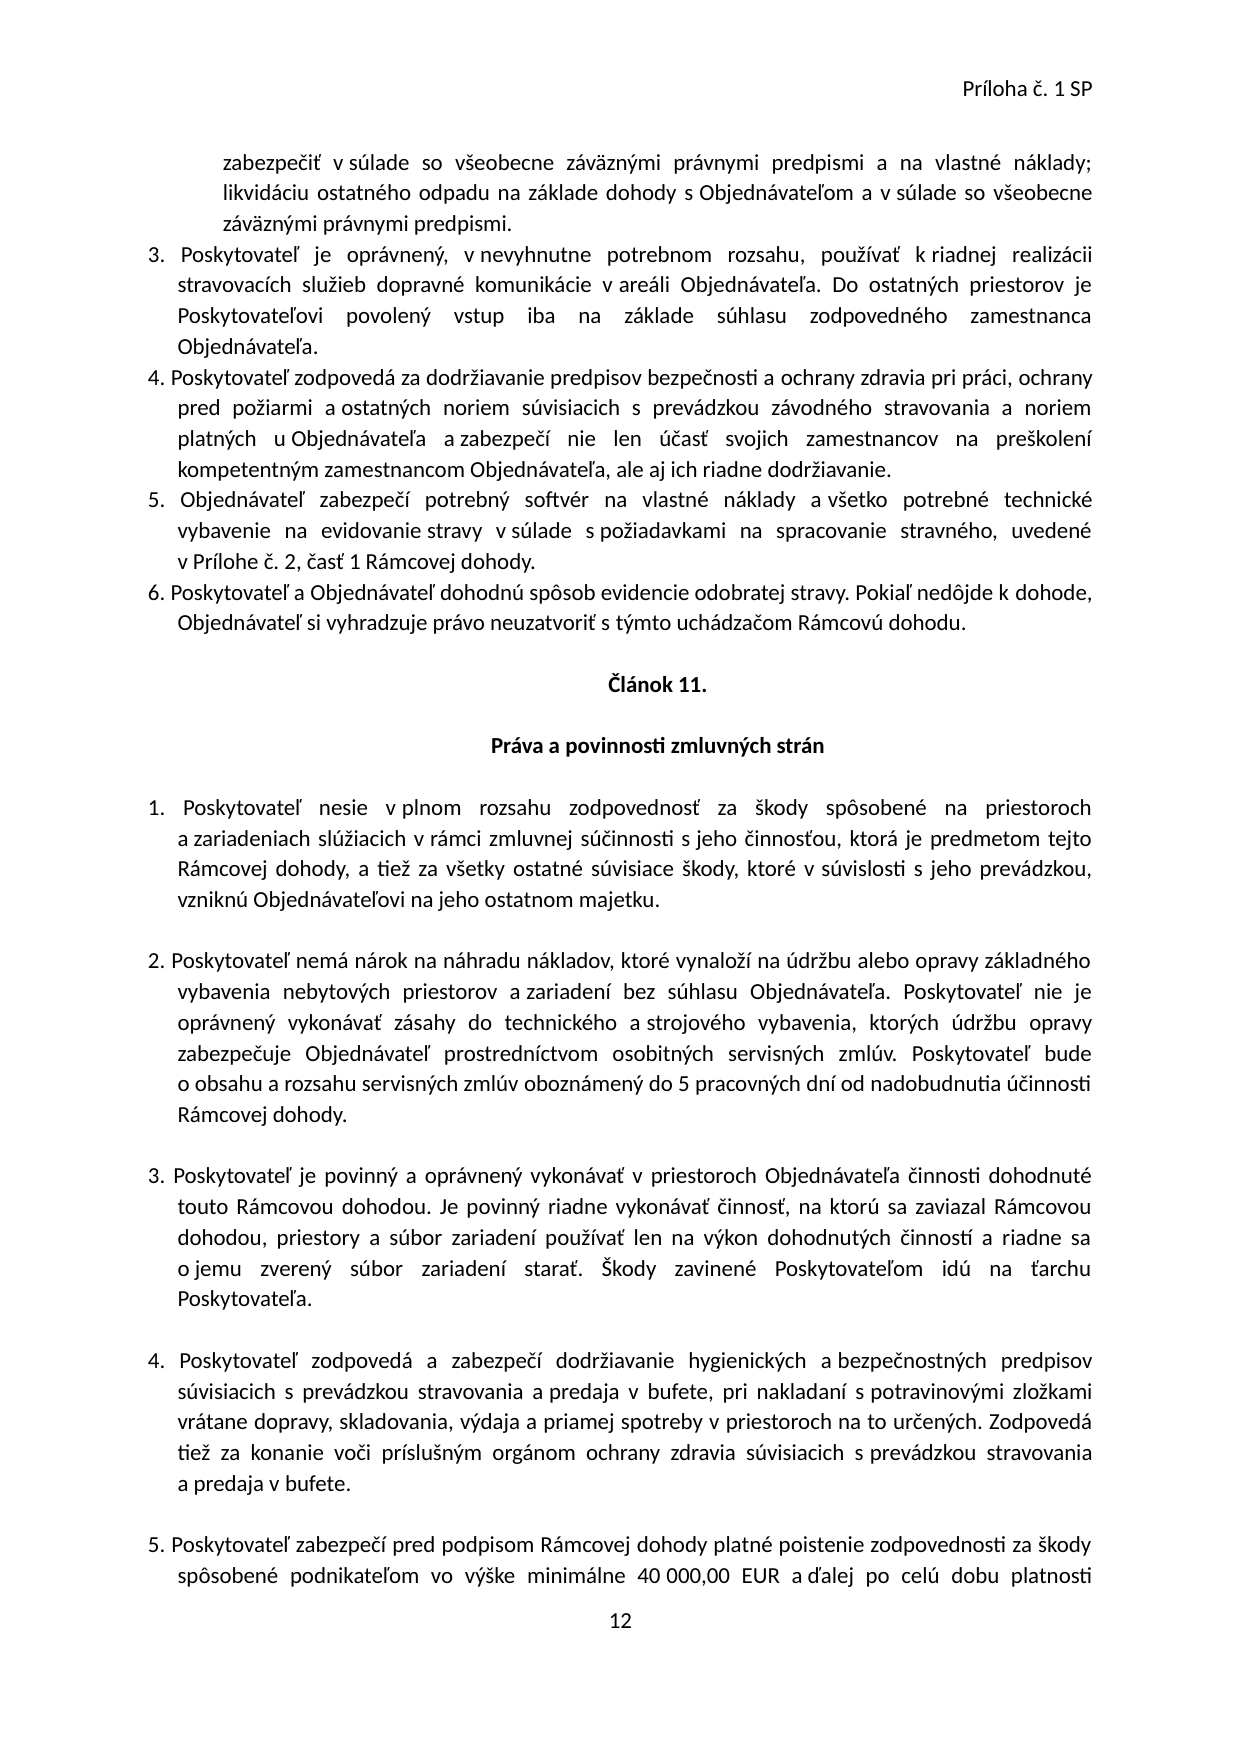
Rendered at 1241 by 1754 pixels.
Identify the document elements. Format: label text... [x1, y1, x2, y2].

text 6. Poskytovateľ a Objednávateľ dohodnú spôsob evidencie odobratej stravy. Pokiaľ nedôjde k dohode, Objednávateľ si vyhradzuje právo neuzatvoriť s týmto uchádzačom Rámcovú dohodu. [148, 578, 1093, 637]
text 4. Poskytovateľ zodpovedá a zabezpečí dodržiavanie hygienických a bezpečnostných predpisov súvisiacich s prevádzkou stravovania a predaja v bufete, pri nakladaní s potravinovými zložkami vrátane dopravy, skladovania, výdaja a priamej spotreby v priestoroch na to určených. Zodpovedá tiež za konanie voči príslušným orgánom ochrany zdravia súvisiacich s prevádzkou stravovania a predaja v bufete. [148, 1346, 1093, 1497]
list zabezpečiť v súlade so všeobecne záväznými právnymi predpismi a na vlastné náklady; likvidáciu ostatného odpadu na základe dohody s Objednávateľom a v súlade so všeobecne záväznými právnymi predpismi. [185, 148, 1093, 237]
text 5. Poskytovateľ zabezpečí pred podpisom Rámcovej dohody platné poistenie zodpovednosti za škody spôsobené podnikateľom vo výške minimálne 40 000,00 EUR a ďalej po celú dobu platnosti [148, 1530, 1093, 1589]
text 3. Poskytovateľ je povinný a oprávnený vykonávať v priestoroch Objednávateľa činnosti dohodnuté touto Rámcovou dohodou. Je povinný riadne vykonávať činnosť, na ktorú sa zaviazal Rámcovou dohodou, priestory a súbor zariadení používať len na výkon dohodnutých činností a riadne sa o jemu zverený súbor zariadení starať. Škody zavinené Poskytovateľom idú na ťarchu Poskytovateľa. [148, 1162, 1093, 1313]
text 2. Poskytovateľ nemá nárok na náhradu nákladov, ktoré vynaloží na údržbu alebo opravy základného vybavenia nebytových priestorov a zariadení bez súhlasu Objednávateľa. Poskytovateľ nie je oprávnený vykonávať zásahy do technického a strojového vybavenia, ktorých údržbu opravy zabezpečuje Objednávateľ prostredníctvom osobitných servisných zmlúv. Poskytovateľ bude o obsahu a rozsahu servisných zmlúv oboznámený do 5 pracovných dní od nadobudnutia účinnosti Rámcovej dohody. [148, 947, 1093, 1128]
text 1. Poskytovateľ nesie v plnom rozsahu zodpovednosť za škody spôsobené na priestoroch a zariadeniach slúžiacich v rámci zmluvnej súčinnosti s jeho činnosťou, ktorá je predmetom tejto Rámcovej dohody, a tiež za všetky ostatné súvisiace škody, ktoré v súvislosti s jeho prevádzkou, vzniknú Objednávateľovi na jeho ostatnom majetku. [148, 793, 1093, 913]
text Článok 11. [223, 670, 1093, 698]
text 4. Poskytovateľ zodpovedá za dodržiavanie predpisov bezpečnosti a ochrany zdravia pri práci, ochrany pred požiarmi a ostatných noriem súvisiacich s prevádzkou závodného stravovania a noriem platných u Objednávateľa a zabezpečí nie len účasť svojich zamestnancov na preškolení kompetentným zamestnancom Objednávateľa, ale aj ich riadne dodržiavanie. [148, 363, 1093, 483]
text Práva a povinnosti zmluvných strán [223, 731, 1093, 759]
text 5. Objednávateľ zabezpečí potrebný softvér na vlastné náklady a všetko potrebné technické vybavenie na evidovanie stravy v súlade s požiadavkami na spracovanie stravného, uvedené v Prílohe č. 2, časť 1 Rámcovej dohody. [148, 486, 1093, 575]
text 3. Poskytovateľ je oprávnený, v nevyhnutne potrebnom rozsahu, používať k riadnej realizácii stravovacích služieb dopravné komunikácie v areáli Objednávateľa. Do ostatných priestorov je Poskytovateľovi povolený vstup iba na základe súhlasu zodpovedného zamestnanca Objednávateľa. [148, 240, 1093, 360]
